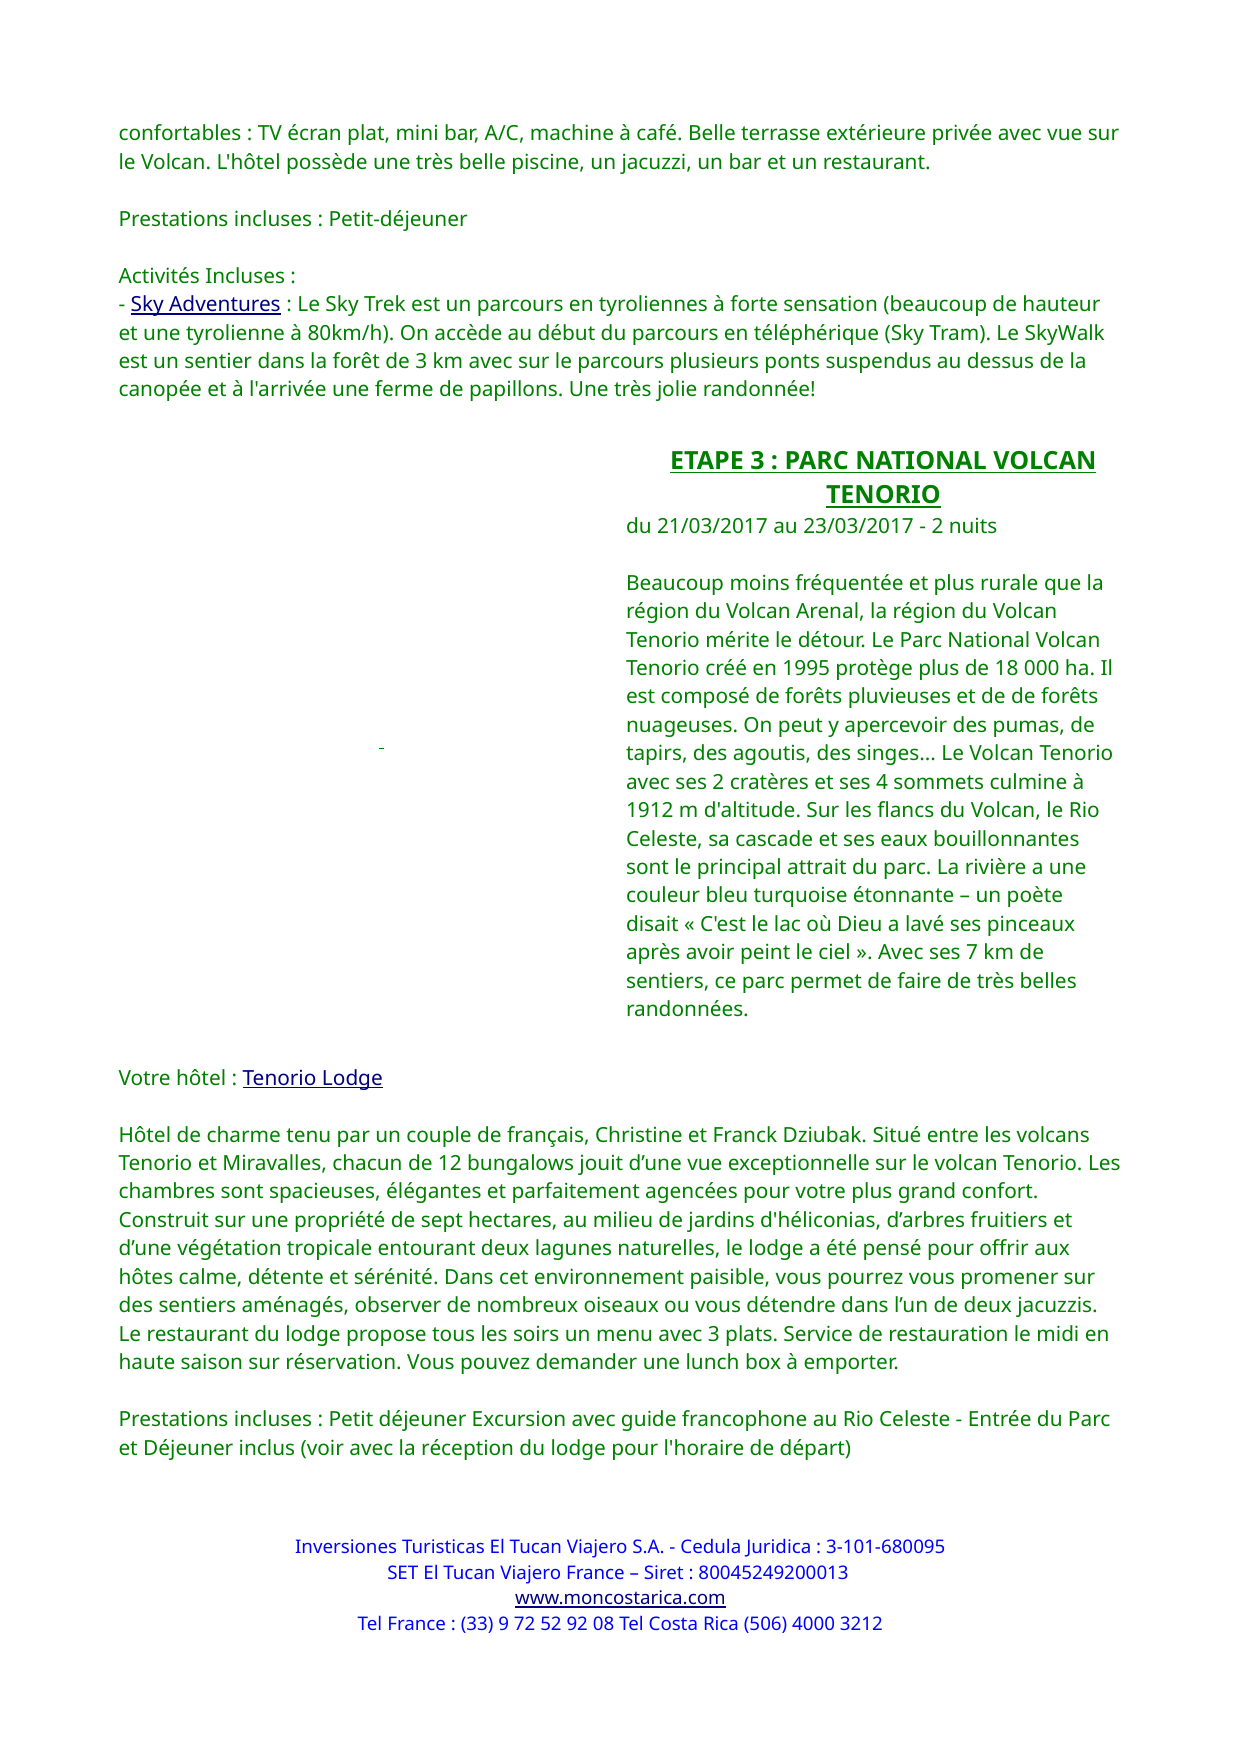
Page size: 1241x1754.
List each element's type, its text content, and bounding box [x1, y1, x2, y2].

table_header ETAPE 3 : PARC NATIONAL VOLCAN TENORIO du 21/03/2017 au 23/03/2017 - 2 nuits Beaucoup moins fréquentée et plus rurale que la région du Volcan Arenal, la région du Volcan Tenorio mérite le détour. Le Parc National Volcan Tenorio créé en 1995 protège plus de 18 000 ha. Il est composé de forêts pluvieuses et de de forêts nuageuses. On peut y apercevoir des pumas, de tapirs, des agoutis, des singes... Le Volcan Tenorio avec ses 2 cratères et ses 4 sommets culmine à 1912 m d'altitude. Sur les flancs du Volcan, le Rio Celeste, sa cascade et ses eaux bouillonnantes sont le principal attrait du parc. La rivière a une couleur bleu turquoise étonnante – un poète disait « C'est le lac où Dieu a lavé ses pinceaux après avoir peint le ciel ». Avec ses 7 km de sentiers, ce parc permet de faire de très belles randonnées. [620, 437, 1122, 1028]
table_header [118, 437, 620, 1028]
text confortables : TV écran plat, mini bar, A/C, machine à café. Belle terrasse extérieure privée avec vue sur le Volcan. L'hôtel possède une très belle piscine, un jacuzzi, un bar et un restaurant. [118, 118, 1122, 175]
text Votre hôtel : Tenorio Lodge [118, 1063, 1122, 1091]
text Prestations incluses : Petit déjeuner Excursion avec guide francophone au Rio Celeste - Entrée du Parc et Déjeuner inclus (voir avec la réception du lodge pour l'horaire de départ) [118, 1404, 1122, 1461]
text Prestations incluses : Petit-déjeuner [118, 204, 1122, 232]
text Activités Incluses : [118, 261, 1122, 289]
text - Sky Adventures : Le Sky Trek est un parcours en tyroliennes à forte sensation (beaucoup de hauteur et une tyrolienne à 80km/h). On accède au début du parcours en téléphérique (Sky Tram). Le SkyWalk est un sentier dans la forêt de 3 km avec sur le parcours plusieurs ponts suspendus au dessus de la canopée et à l'arrivée une ferme de papillons. Une très jolie randonnée! [118, 289, 1122, 403]
text Hôtel de charme tenu par un couple de français, Christine et Franck Dziubak. Situé entre les volcans Tenorio et Miravalles, chacun de 12 bungalows jouit d’une vue exceptionnelle sur le volcan Tenorio. Les chambres sont spacieuses, élégantes et parfaitement agencées pour votre plus grand confort. Construit sur une propriété de sept hectares, au milieu de jardins d'héliconias, d’arbres fruitiers et d’une végétation tropicale entourant deux lagunes naturelles, le lodge a été pensé pour offrir aux hôtes calme, détente et sérénité. Dans cet environnement paisible, vous pourrez vous promener sur des sentiers aménagés, observer de nombreux oiseaux ou vous détendre dans l’un de deux jacuzzis. Le restaurant du lodge propose tous les soirs un menu avec 3 plats. Service de restauration le midi en haute saison sur réservation. Vous pouvez demander une lunch box à emporter. [118, 1120, 1122, 1376]
